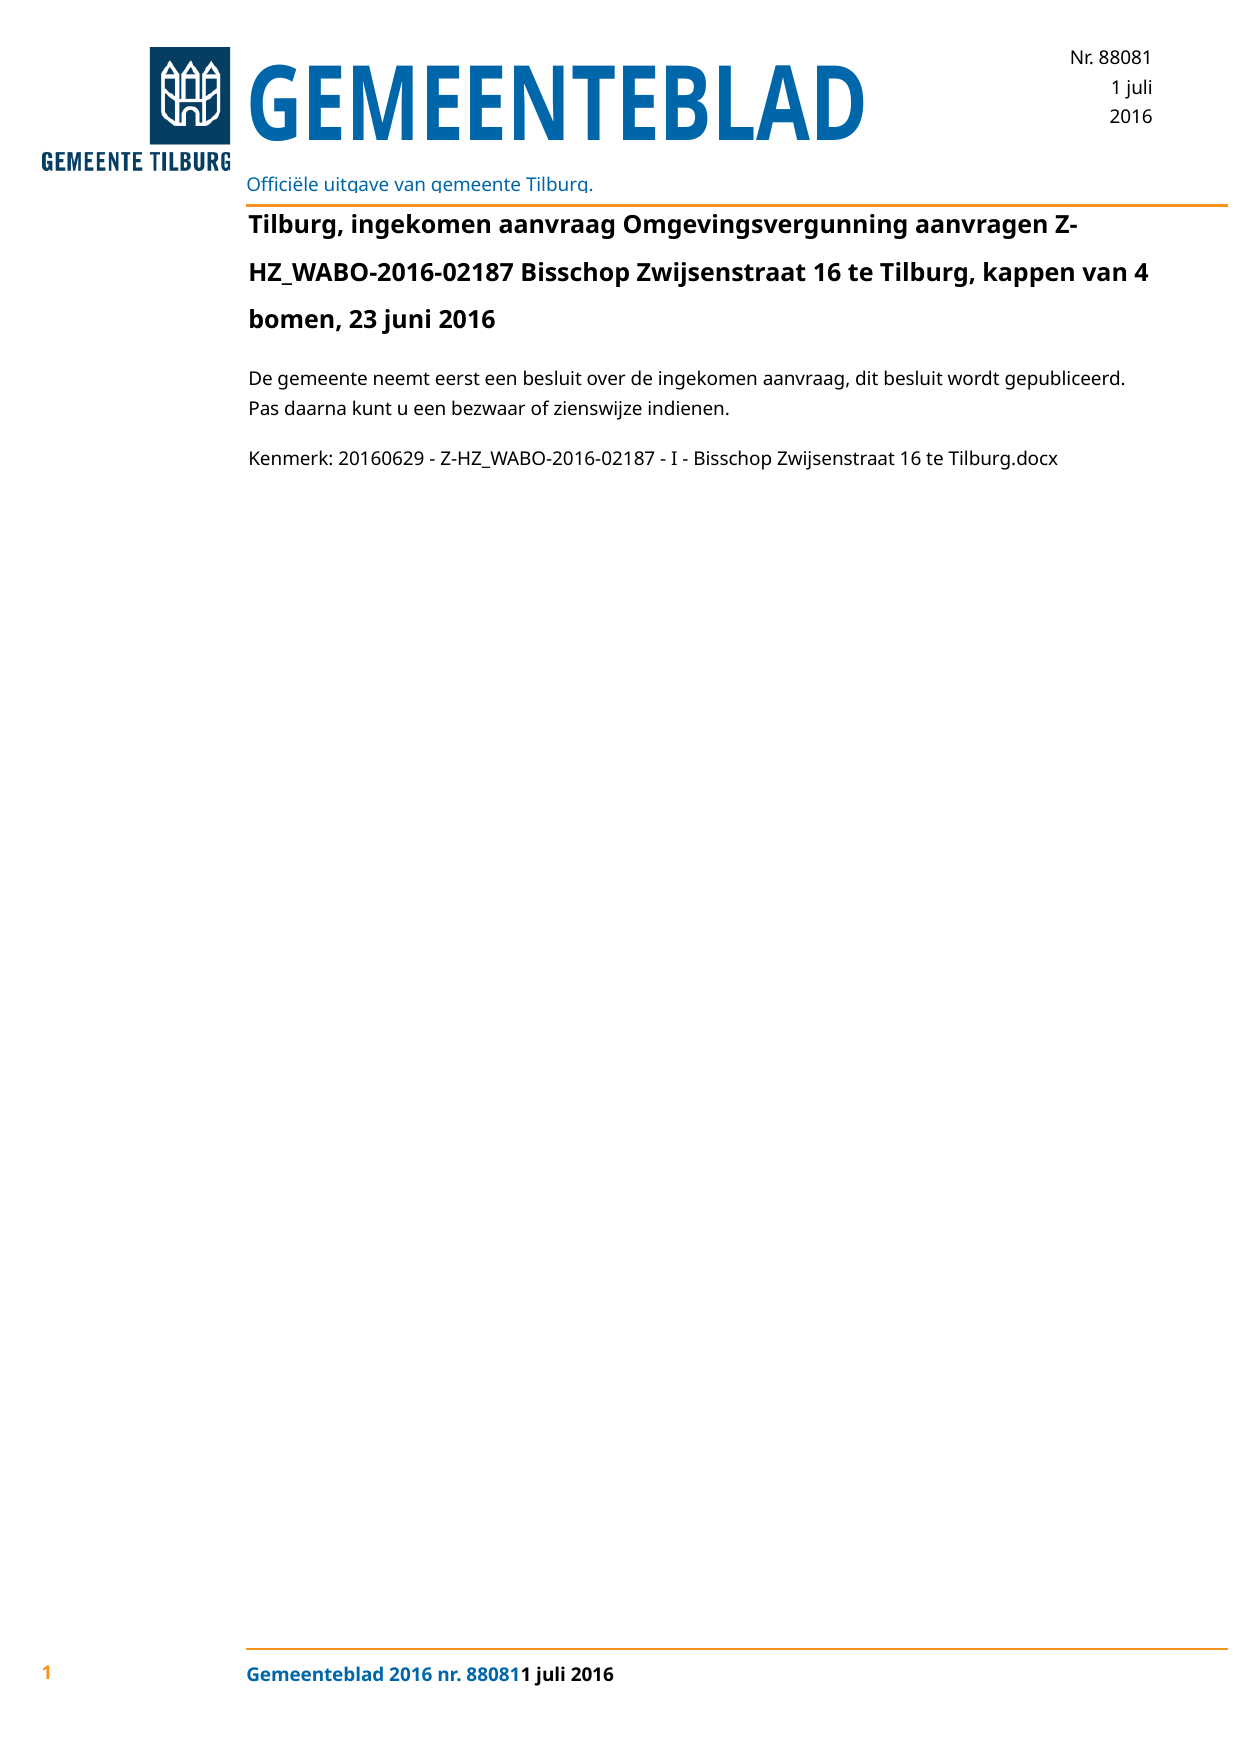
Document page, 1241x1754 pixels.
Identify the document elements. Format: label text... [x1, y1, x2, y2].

picture [41, 47, 231, 172]
text De gemeente neemt eerst een besluit over de ingekomen aanvraag, dit besluit wordt gepubliceerd. Pas daarna kunt u een bezwaar of zienswijze indienen. [248, 366, 1152, 421]
text Tilburg, ingekomen aanvraag Omgevingsvergunning aanvragen Z-HZ_WABO-2016-02187 Bisschop Zwijsenstraat 16 te Tilburg, kappen van 4 bomen, 23 juni 2016 [248, 207, 1152, 336]
text Kenmerk: 20160629 - Z-HZ_WABO-2016-02187 - I - Bisschop Zwijsenstraat 16 te Tilburg.docx [248, 446, 1152, 471]
